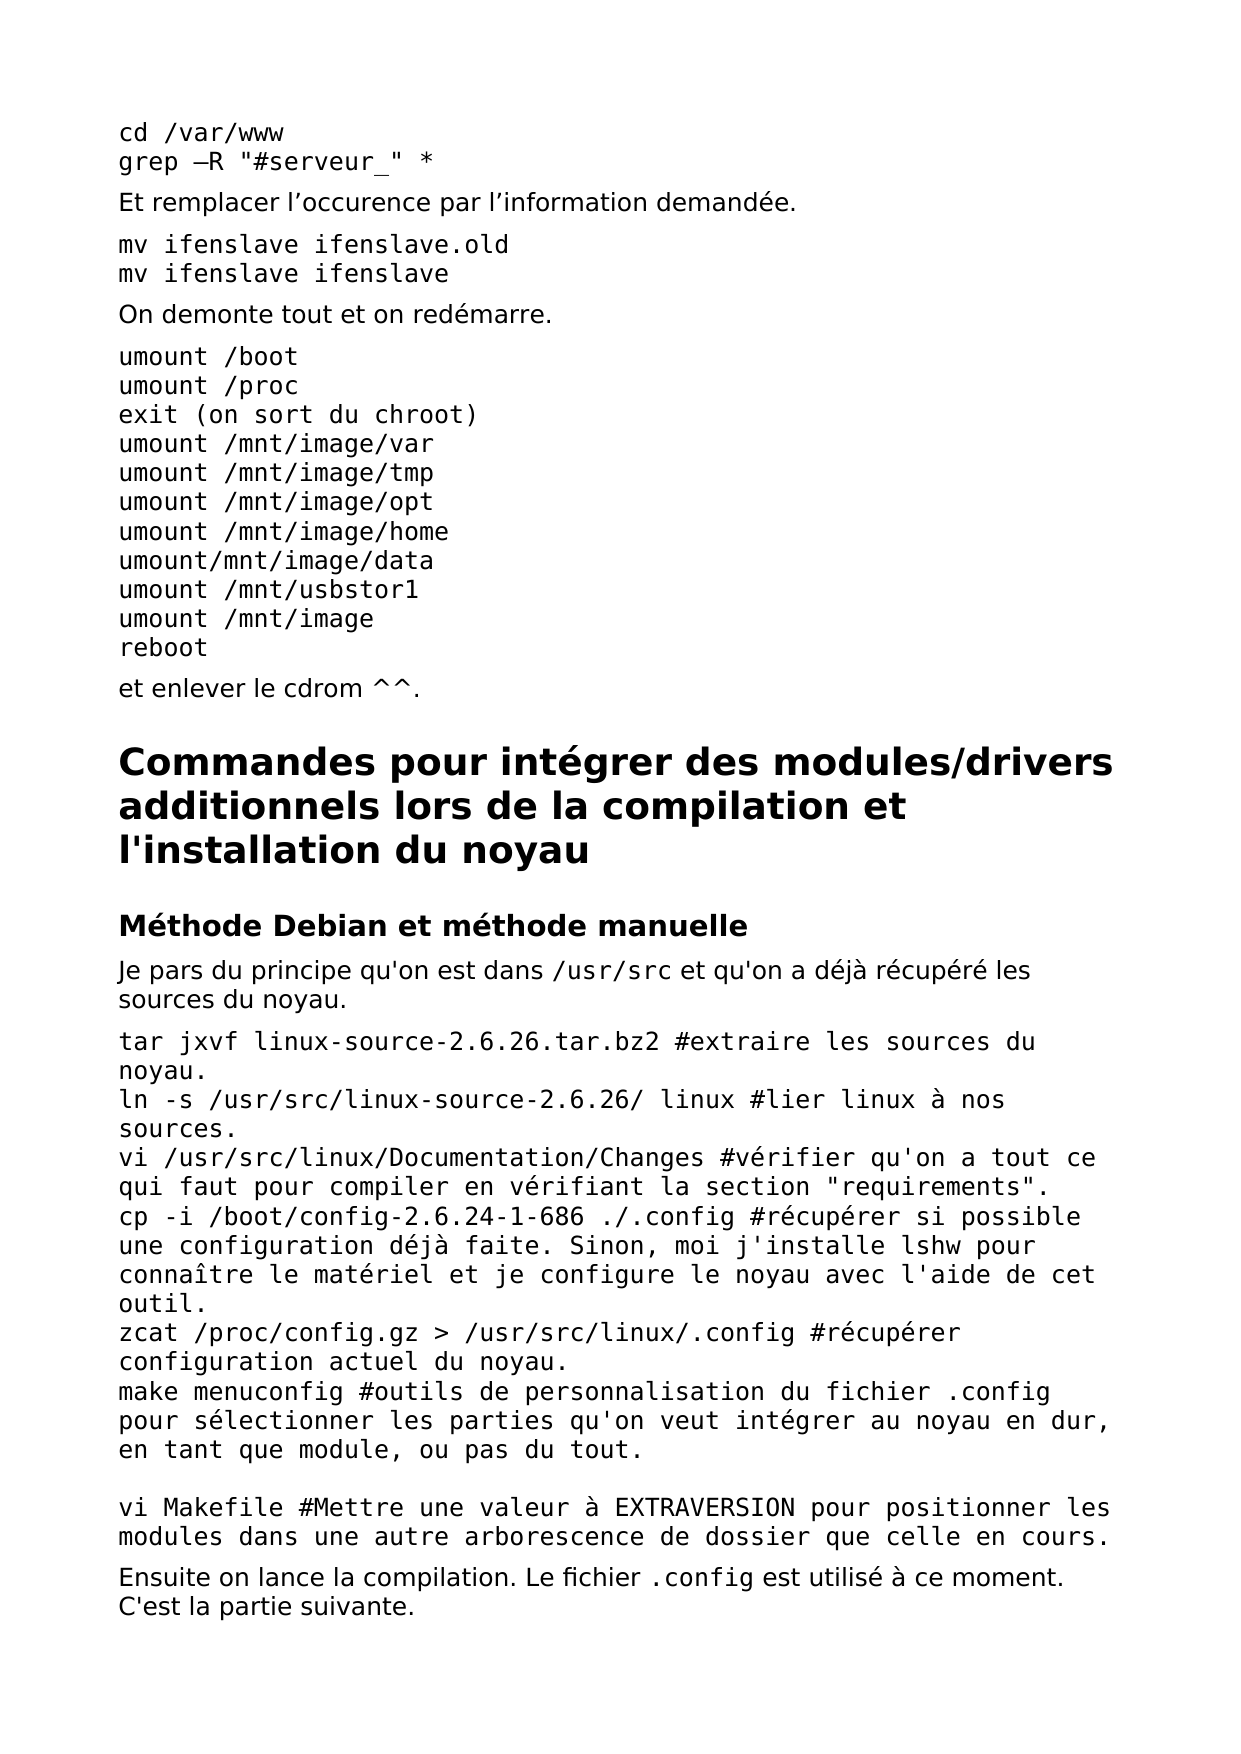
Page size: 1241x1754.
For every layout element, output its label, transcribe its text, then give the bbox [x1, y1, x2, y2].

text mv ifenslave ifenslave.old mv ifenslave ifenslave [118, 230, 1122, 288]
text cd /var/www grep –R "#serveur_" * [118, 118, 1122, 176]
text Je pars du principe qu'on est dans /usr/src et qu'on a déjà récupéré les sources du noyau. [118, 956, 1122, 1014]
text Ensuite on lance la compilation. Le fichier .config est utilisé à ce moment. C'est la partie suivante. [118, 1563, 1122, 1622]
text On demonte tout et on redémarre. [118, 300, 1122, 329]
text Et remplacer l’occurence par l’information demandée. [118, 188, 1122, 217]
text tar jxvf linux-source-2.6.26.tar.bz2 #extraire les sources du noyau. ln -s /usr/src/linux-source-2.6.26/ linux #lier linux à nos sources. vi /usr/src/linux/Documentation/Changes #vérifier qu'on a tout ce qui faut pour compiler en vérifiant la section "requirements". cp -i /boot/config-2.6.24-1-686 ./.config #récupérer si possible une configuration déjà faite. Sinon, moi j'installe lshw pour connaître le matériel et je configure le noyau avec l'aide de cet outil. zcat /proc/config.gz > /usr/src/linux/.config #récupérer configuration actuel du noyau. make menuconfig #outils de personnalisation du fichier .config pour sélectionner les parties qu'on veut intégrer au noyau en dur, en tant que module, ou pas du tout. vi Makefile #Mettre une valeur à EXTRAVERSION pour positionner les modules dans une autre arborescence de dossier que celle en cours. [118, 1027, 1122, 1552]
text et enlever le cdrom ^^. [118, 674, 1122, 703]
subtitle Méthode Debian et méthode manuelle [118, 909, 1122, 943]
subtitle Commandes pour intégrer des modules/drivers additionnels lors de la compilation et l'installation du noyau [118, 741, 1122, 872]
text umount /boot umount /proc exit (on sort du chroot) umount /mnt/image/var umount /mnt/image/tmp umount /mnt/image/opt umount /mnt/image/home umount/mnt/image/data umount /mnt/usbstor1 umount /mnt/image reboot [118, 342, 1122, 662]
